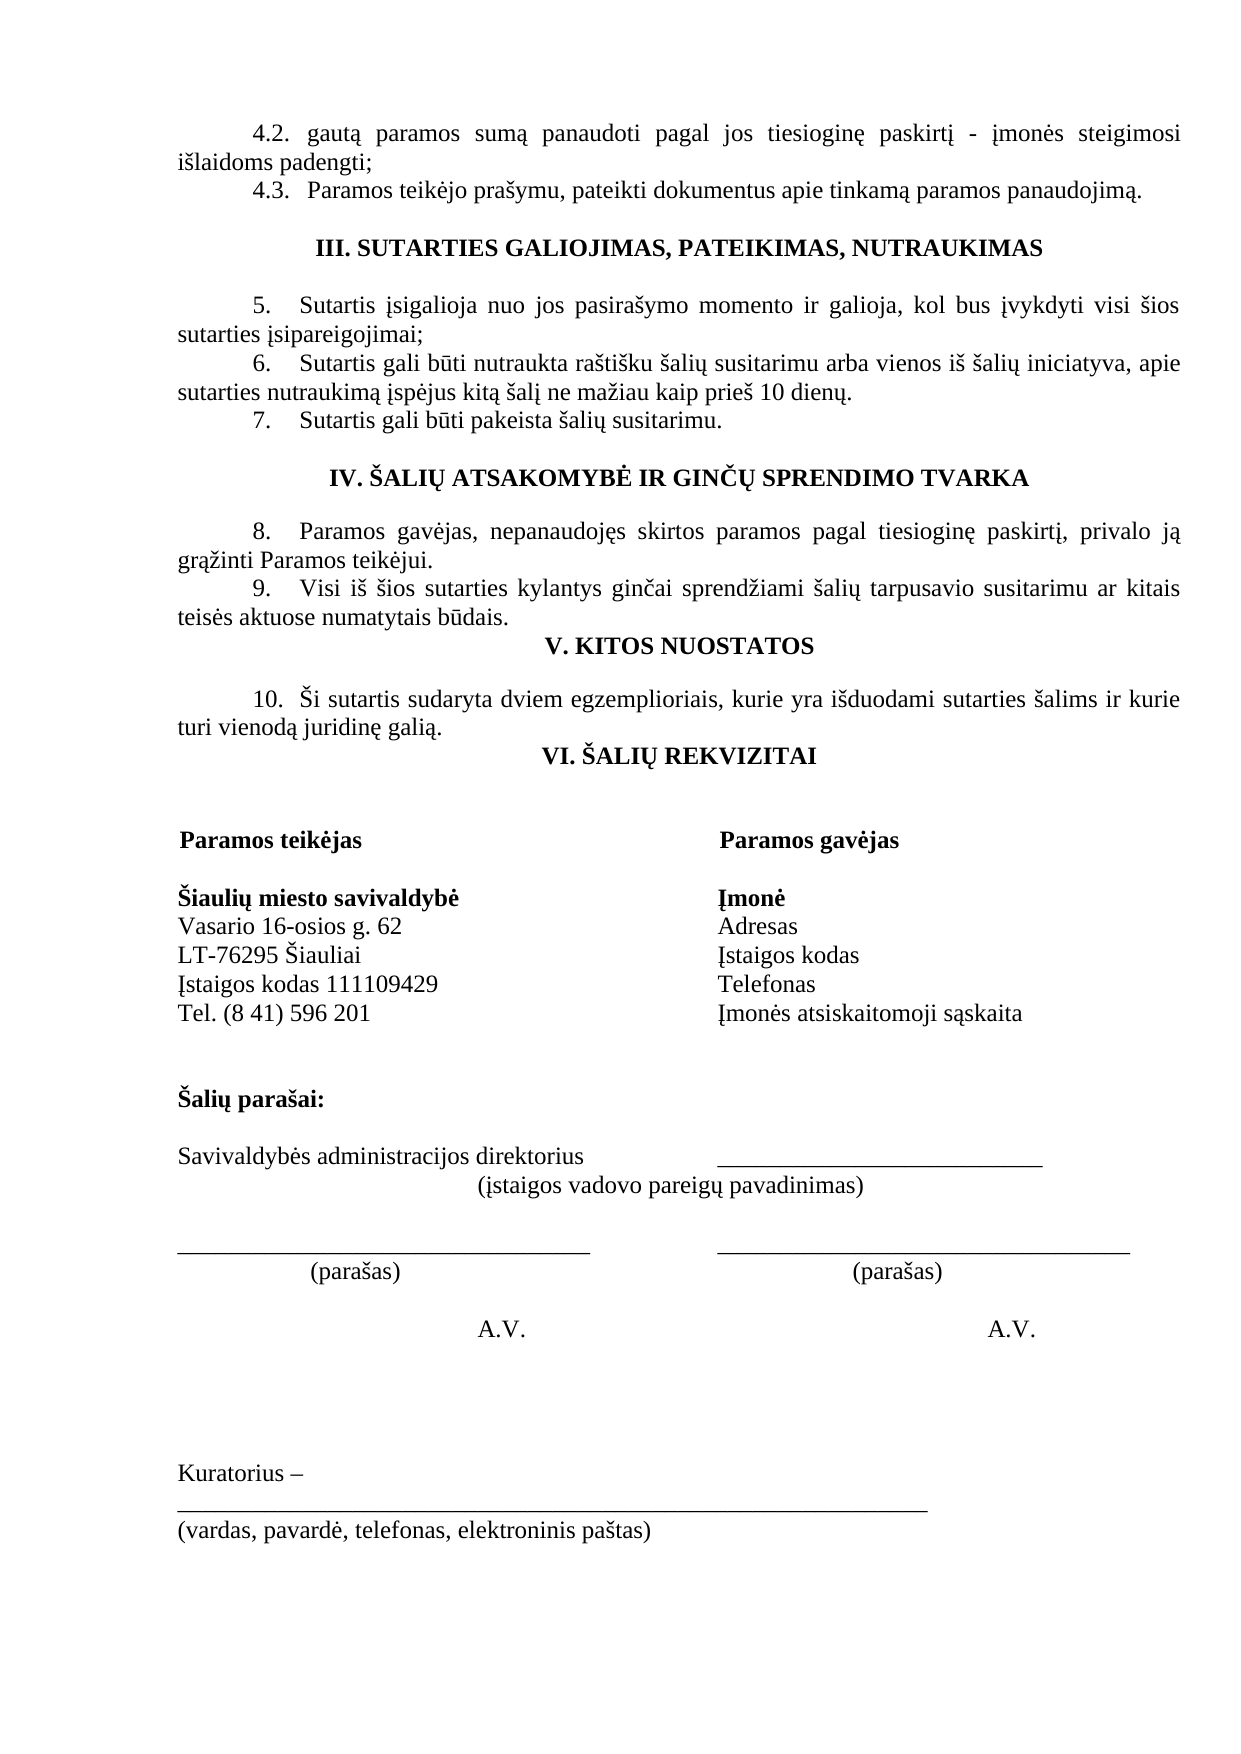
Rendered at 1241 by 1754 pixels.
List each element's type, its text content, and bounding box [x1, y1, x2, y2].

text 6. Sutartis gali būti nutraukta raštišku šalių susitarimu arba vienos iš šalių iniciatyva, apie sutarties nutraukimą įspėjus kitą šalį ne mažiau kaip prieš 10 dienų. [177, 348, 1181, 406]
text 7. Sutartis gali būti pakeista šalių susitarimu. [177, 406, 1181, 434]
text Vasario 16-osios g. 62 Adresas [177, 911, 1171, 940]
text _________________________________ _________________________________ [177, 1228, 1171, 1256]
text V. KITOS NUOSTATOS [177, 631, 1181, 660]
text 4.3. Paramos teikėjo prašymu, pateikti dokumentus apie tinkamą paramos panaudojimą. [177, 176, 1181, 204]
text Šalių parašai: [177, 1084, 1171, 1113]
text (įstaigos vadovo pareigų pavadinimas) [177, 1170, 1171, 1199]
text LT-76295 Šiauliai Įstaigos kodas [177, 940, 1171, 969]
text VI. ŠALIŲ REKVIZITAI [177, 741, 1181, 770]
text Įstaigos kodas 111109429 Telefonas [177, 969, 1171, 998]
text Šiaulių miesto savivaldybė Įmonė [177, 883, 1181, 911]
text Tel. (8 41) 596 201 Įmonės atsiskaitomoji sąskaita [177, 998, 1171, 1026]
text 9. Visi iš šios sutarties kylantys ginčai sprendžiami šalių tarpusavio susitarimu ar kitais teisės aktuose numatytais būdais. [177, 573, 1181, 631]
text (vardas, pavardė, telefonas, elektroninis paštas) [177, 1515, 1171, 1544]
text 5. Sutartis įsigalioja nuo jos pasirašymo momento ir galioja, kol bus įvykdyti visi šios sutarties įsipareigojimai; [177, 291, 1181, 348]
text (parašas) (parašas) [177, 1256, 1171, 1285]
text Paramos teikėjas Paramos gavėjas [179, 825, 1181, 854]
text III. SUTARTIES GALIOJIMAS, PATEIKIMAS, NUTRAUKIMAS [177, 233, 1181, 262]
text A.V. A.V. [177, 1314, 1171, 1343]
text 8. Paramos gavėjas, nepanaudojęs skirtos paramos pagal tiesioginę paskirtį, privalo ją grąžinti Paramos teikėjui. [177, 516, 1181, 573]
text 4.2. gautą paramos sumą panaudoti pagal jos tiesioginę paskirtį - įmonės steigimosi išlaidoms padengti; [177, 118, 1181, 176]
text IV. ŠALIŲ ATSAKOMYBĖ IR GINČŲ SPRENDIMO TVARKA [177, 463, 1181, 492]
text Savivaldybės administracijos direktorius __________________________ [177, 1141, 1171, 1170]
text Kuratorius – [177, 1458, 1171, 1486]
text ____________________________________________________________ [177, 1486, 1171, 1515]
text 10. Ši sutartis sudaryta dviem egzemplioriais, kurie yra išduodami sutarties šalims ir kurie turi vienodą juridinę galią. [177, 684, 1181, 741]
